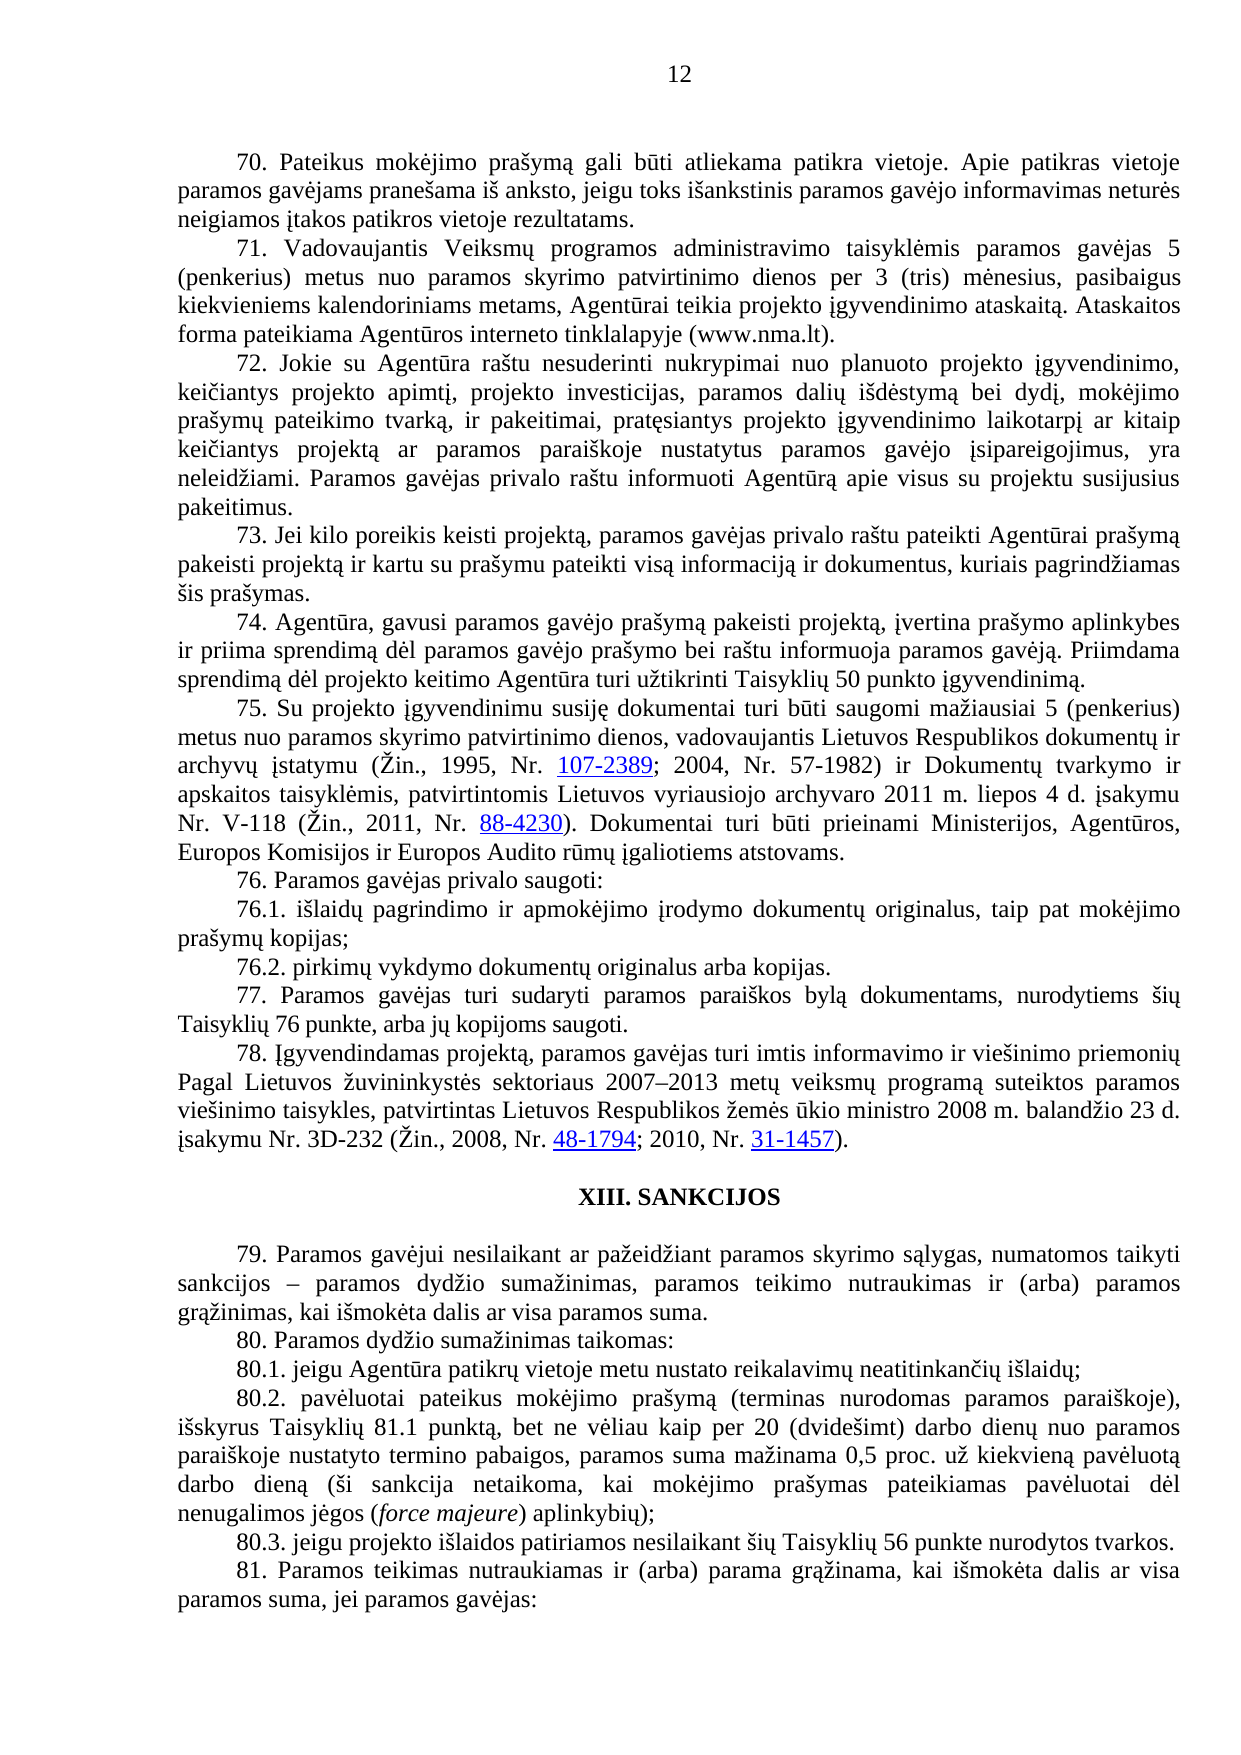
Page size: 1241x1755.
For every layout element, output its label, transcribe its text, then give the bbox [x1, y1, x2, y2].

text 76.1. išlaidų pagrindimo ir apmokėjimo įrodymo dokumentų originalus, taip pat mokėjimo prašymų kopijas; [177, 894, 1181, 952]
text 79. Paramos gavėjui nesilaikant ar pažeidžiant paramos skyrimo sąlygas, numatomos taikyti sankcijos – paramos dydžio sumažinimas, paramos teikimo nutraukimas ir (arba) paramos grąžinimas, kai išmokėta dalis ar visa paramos suma. [177, 1239, 1181, 1326]
text XIII. SANKCIJOS [177, 1182, 1181, 1211]
text 80. Paramos dydžio sumažinimas taikomas: [177, 1326, 1181, 1354]
text 74. Agentūra, gavusi paramos gavėjo prašymą pakeisti projektą, įvertina prašymo aplinkybes ir priima sprendimą dėl paramos gavėjo prašymo bei raštu informuoja paramos gavėją. Priimdama sprendimą dėl projekto keitimo Agentūra turi užtikrinti Taisyklių 50 punkto įgyvendinimą. [177, 607, 1181, 693]
text 73. Jei kilo poreikis keisti projektą, paramos gavėjas privalo raštu pateikti Agentūrai prašymą pakeisti projektą ir kartu su prašymu pateikti visą informaciją ir dokumentus, kuriais pagrindžiamas šis prašymas. [177, 521, 1181, 607]
text 80.3. jeigu projekto išlaidos patiriamos nesilaikant šių Taisyklių 56 punkte nurodytos tvarkos. [177, 1527, 1181, 1556]
text 80.1. jeigu Agentūra patikrų vietoje metu nustato reikalavimų neatitinkančių išlaidų; [177, 1354, 1181, 1383]
text 78. Įgyvendindamas projektą, paramos gavėjas turi imtis informavimo ir viešinimo priemonių Pagal Lietuvos žuvininkystės sektoriaus 2007–2013 metų veiksmų programą suteiktos paramos viešinimo taisykles, patvirtintas Lietuvos Respublikos žemės ūkio ministro 2008 m. balandžio 23 d. įsakymu Nr. 3D-232 (Žin., 2008, Nr. 48-1794; 2010, Nr. 31-1457). [177, 1038, 1181, 1153]
text 81. Paramos teikimas nutraukiamas ir (arba) parama grąžinama, kai išmokėta dalis ar visa paramos suma, jei paramos gavėjas: [177, 1556, 1181, 1613]
text 75. Su projekto įgyvendinimu susiję dokumentai turi būti saugomi mažiausiai 5 (penkerius) metus nuo paramos skyrimo patvirtinimo dienos, vadovaujantis Lietuvos Respublikos dokumentų ir archyvų įstatymu (Žin., 1995, Nr. 107-2389; 2004, Nr. 57-1982) ir Dokumentų tvarkymo ir apskaitos taisyklėmis, patvirtintomis Lietuvos vyriausiojo archyvaro 2011 m. liepos 4 d. įsakymu Nr. V-118 (Žin., 2011, Nr. 88-4230). Dokumentai turi būti prieinami Ministerijos, Agentūros, Europos Komisijos ir Europos Audito rūmų įgaliotiems atstovams. [177, 693, 1181, 866]
text 76. Paramos gavėjas privalo saugoti: [177, 866, 1181, 894]
text 77. Paramos gavėjas turi sudaryti paramos paraiškos bylą dokumentams, nurodytiems šių Taisyklių 76 punkte, arba jų kopijoms saugoti. [177, 981, 1181, 1038]
text 71. Vadovaujantis Veiksmų programos administravimo taisyklėmis paramos gavėjas 5 (penkerius) metus nuo paramos skyrimo patvirtinimo dienos per 3 (tris) mėnesius, pasibaigus kiekvieniems kalendoriniams metams, Agentūrai teikia projekto įgyvendinimo ataskaitą. Ataskaitos forma pateikiama Agentūros interneto tinklalapyje (www.nma.lt). [177, 233, 1181, 348]
text 70. Pateikus mokėjimo prašymą gali būti atliekama patikra vietoje. Apie patikras vietoje paramos gavėjams pranešama iš anksto, jeigu toks išankstinis paramos gavėjo informavimas neturės neigiamos įtakos patikros vietoje rezultatams. [177, 147, 1181, 233]
text 72. Jokie su Agentūra raštu nesuderinti nukrypimai nuo planuoto projekto įgyvendinimo, keičiantys projekto apimtį, projekto investicijas, paramos dalių išdėstymą bei dydį, mokėjimo prašymų pateikimo tvarką, ir pakeitimai, pratęsiantys projekto įgyvendinimo laikotarpį ar kitaip keičiantys projektą ar paramos paraiškoje nustatytus paramos gavėjo įsipareigojimus, yra neleidžiami. Paramos gavėjas privalo raštu informuoti Agentūrą apie visus su projektu susijusius pakeitimus. [177, 348, 1181, 521]
text 80.2. pavėluotai pateikus mokėjimo prašymą (terminas nurodomas paramos paraiškoje), išskyrus Taisyklių 81.1 punktą, bet ne vėliau kaip per 20 (dvidešimt) darbo dienų nuo paramos paraiškoje nustatyto termino pabaigos, paramos suma mažinama 0,5 proc. už kiekvieną pavėluotą darbo dieną (ši sankcija netaikoma, kai mokėjimo prašymas pateikiamas pavėluotai dėl nenugalimos jėgos (force majeure) aplinkybių); [177, 1383, 1181, 1527]
text 76.2. pirkimų vykdymo dokumentų originalus arba kopijas. [177, 952, 1181, 981]
